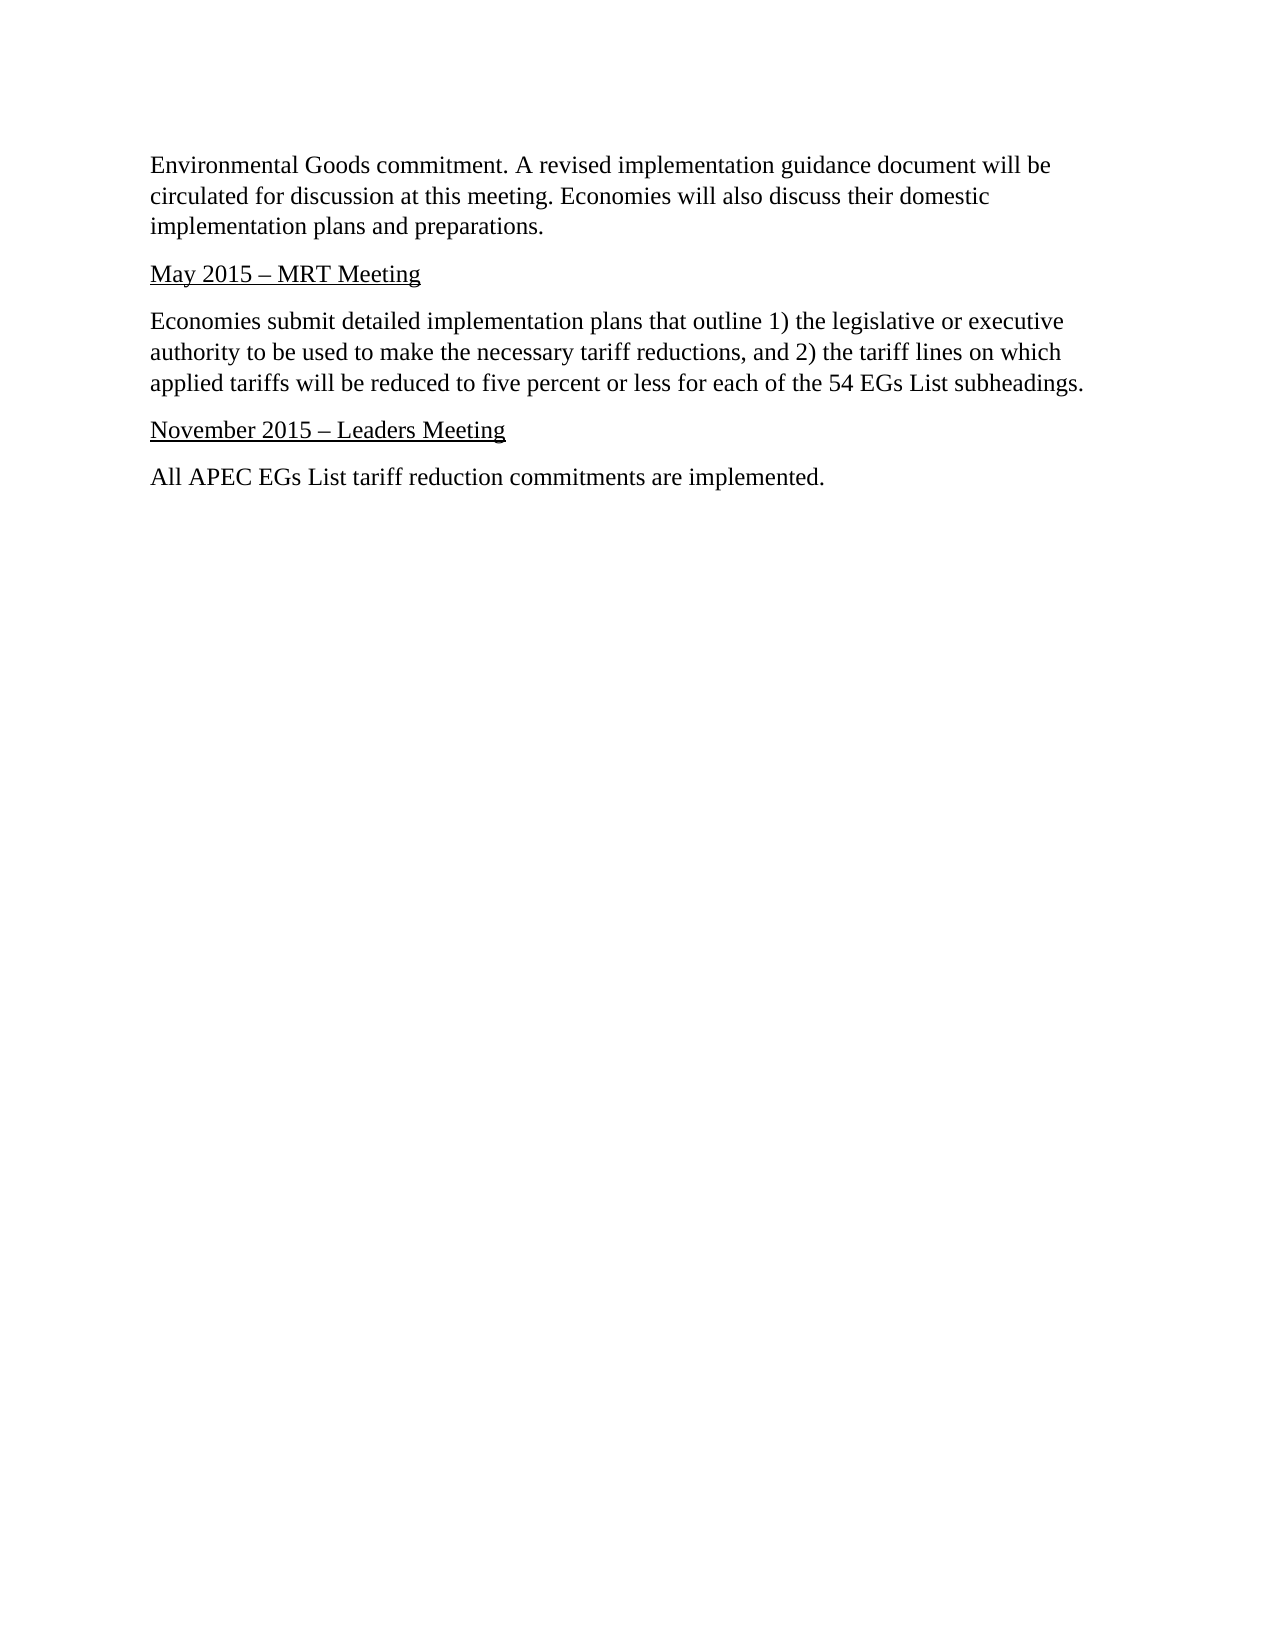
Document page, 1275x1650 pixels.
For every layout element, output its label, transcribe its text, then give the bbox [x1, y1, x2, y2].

text Environmental Goods commitment. A revised implementation guidance document will be circulated for discussion at this meeting. Economies will also discuss their domestic implementation plans and preparations. [150, 150, 1125, 240]
text May 2015 – MRT Meeting [150, 259, 1125, 288]
text Economies submit detailed implementation plans that outline 1) the legislative or executive authority to be used to make the necessary tariff reductions, and 2) the tariff lines on which applied tariffs will be reduced to five percent or less for each of the 54 EGs List subheadings. [150, 306, 1125, 396]
text All APEC EGs List tariff reduction commitments are implemented. [150, 462, 1125, 491]
text November 2015 – Leaders Meeting [150, 415, 1125, 444]
